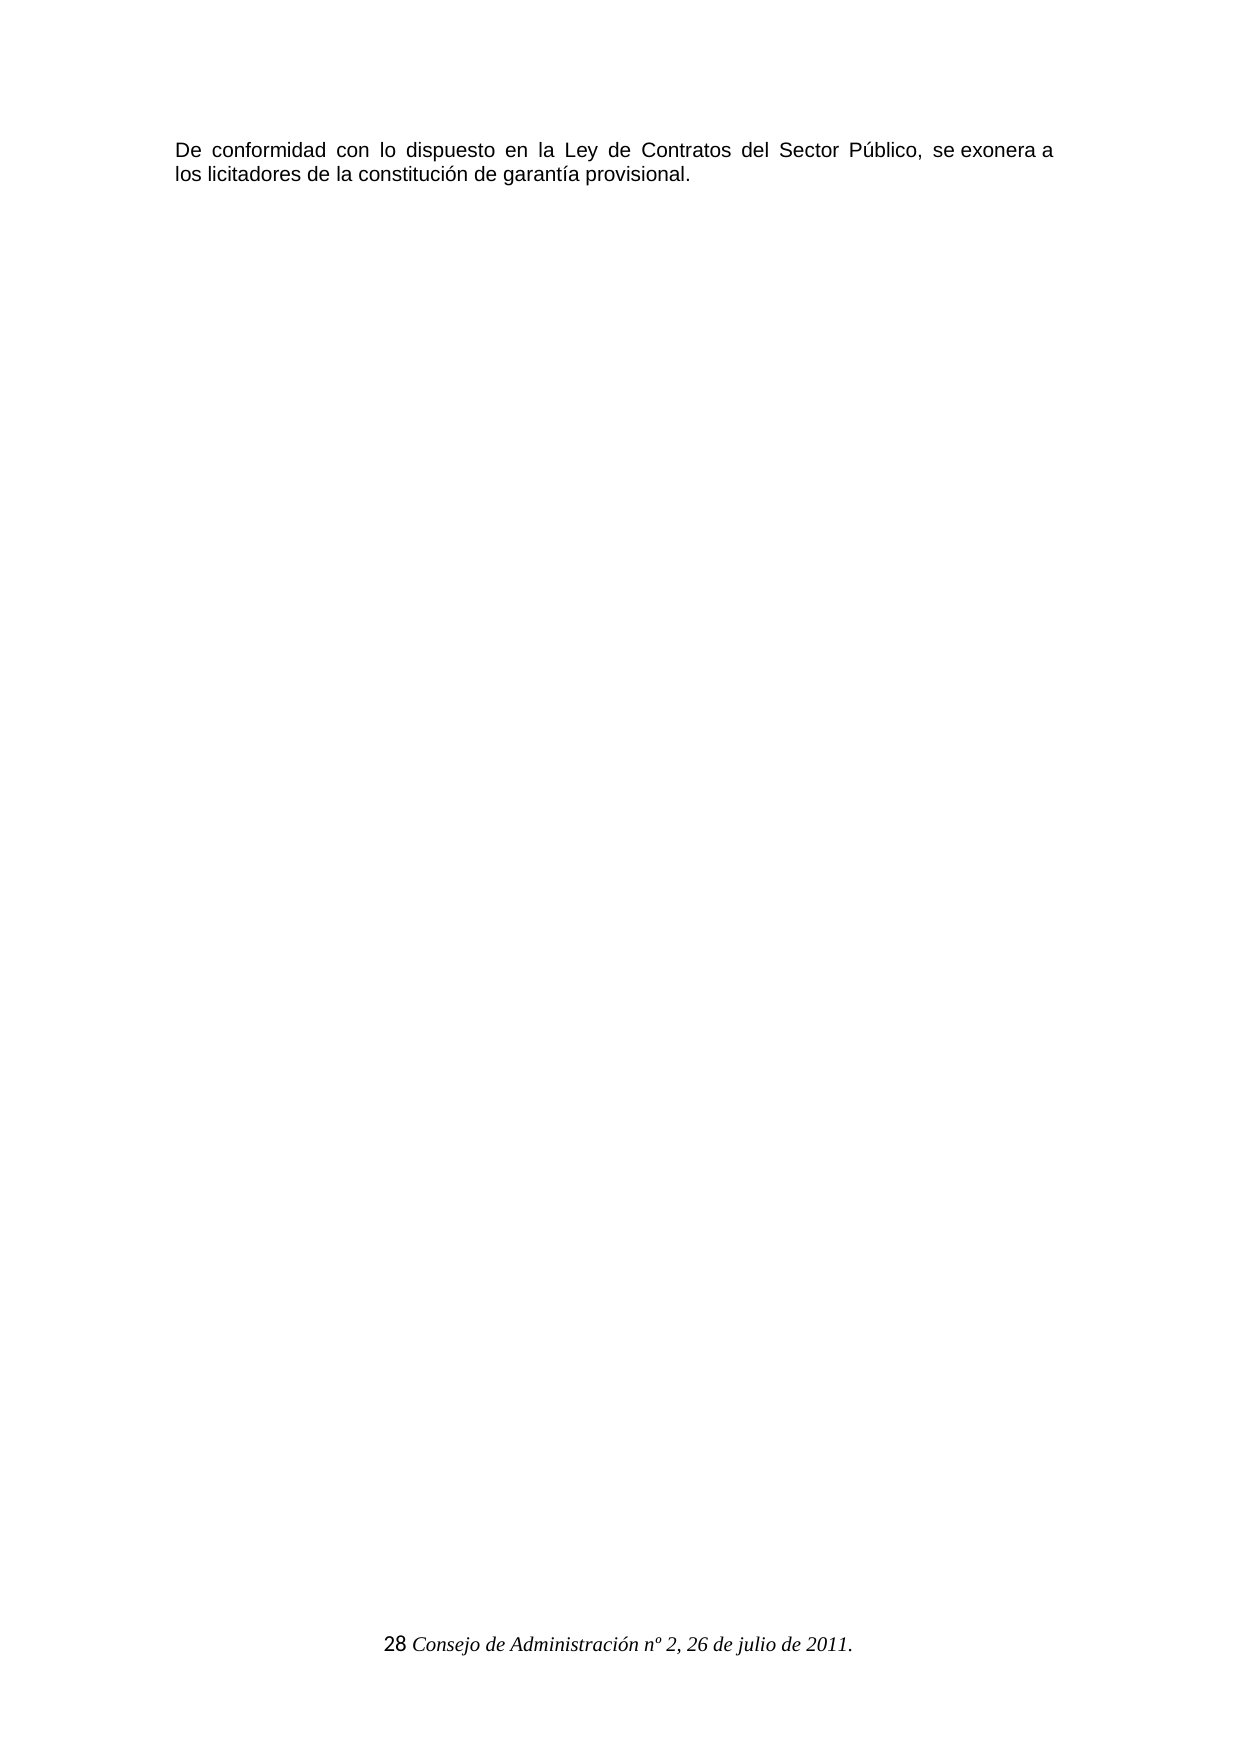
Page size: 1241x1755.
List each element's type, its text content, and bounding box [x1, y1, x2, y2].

text De conformidad con lo dispuesto en la Ley de Contratos del Sector Público, se exonera a los licitadores de la constitución de garantía provisional. [175, 137, 1079, 185]
